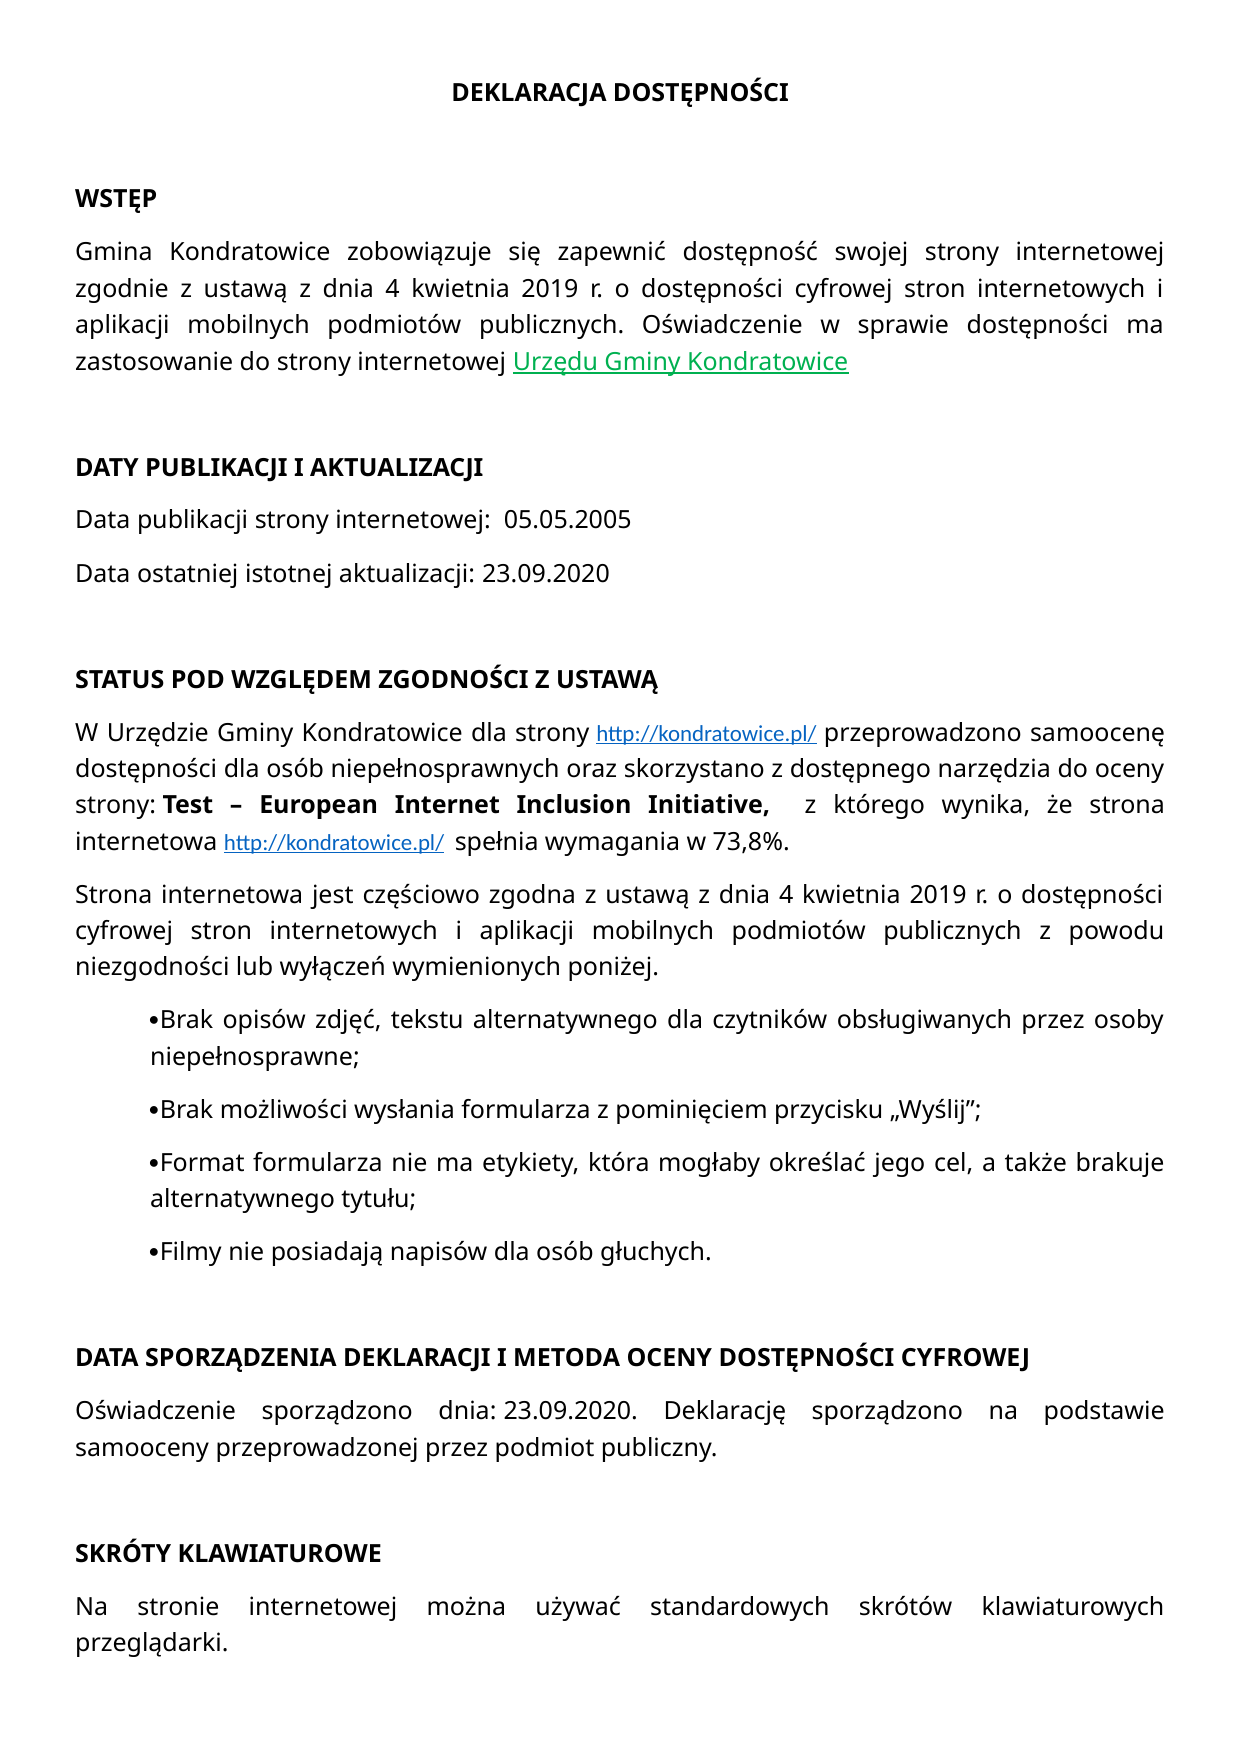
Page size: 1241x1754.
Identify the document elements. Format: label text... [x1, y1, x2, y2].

text DATY PUBLIKACJI I AKTUALIZACJI [75, 449, 1165, 483]
text DEKLARACJA DOSTĘPNOŚCI [75, 75, 1165, 109]
list Brak opisów zdjęć, tekstu alternatywnego dla czytników obsługiwanych przez osoby niepełnosprawne; [150, 1002, 1165, 1072]
text Data publikacji strony internetowej: 05.05.2005 [75, 502, 1165, 536]
list Format formularza nie ma etykiety, która mogłaby określać jego cel, a także brakuje alternatywnego tytułu; [150, 1144, 1165, 1215]
text STATUS POD WZGLĘDEM ZGODNOŚCI Z USTAWĄ [75, 661, 1165, 695]
text WSTĘP [75, 181, 1165, 215]
text Data ostatniej istotnej aktualizacji: 23.09.2020 [75, 555, 1165, 589]
list Brak możliwości wysłania formularza z pominięciem przycisku „Wyślij”; [150, 1091, 1165, 1126]
text DATA SPORZĄDZENIA DEKLARACJI I METODA OCENY DOSTĘPNOŚCI CYFROWEJ [75, 1340, 1165, 1374]
list Filmy nie posiadają napisów dla osób głuchych. [150, 1234, 1165, 1268]
text Oświadczenie sporządzono dnia: 23.09.2020. Deklarację sporządzono na podstawie samooceny przeprowadzonej przez podmiot publiczny. [75, 1393, 1165, 1463]
text Na stronie internetowej można używać standardowych skrótów klawiaturowych przeglądarki. [75, 1588, 1165, 1659]
text Gmina Kondratowice zobowiązuje się zapewnić dostępność swojej strony internetowej zgodnie z ustawą z dnia 4 kwietnia 2019 r. o dostępności cyfrowej stron internetowych i aplikacji mobilnych podmiotów publicznych. Oświadczenie w sprawie dostępności ma zastosowanie do strony internetowej Urzędu Gminy Kondratowice [75, 234, 1165, 377]
text W Urzędzie Gminy Kondratowice dla strony http://kondratowice.pl/ przeprowadzono samoocenę dostępności dla osób niepełnosprawnych oraz skorzystano z dostępnego narzędzia do oceny strony: Test – European Internet Inclusion Initiative, z którego wynika, że strona internetowa http://kondratowice.pl/ spełnia wymagania w 73,8%. [75, 714, 1165, 857]
text SKRÓTY KLAWIATUROWE [75, 1535, 1165, 1569]
text Strona internetowa jest częściowo zgodna z ustawą z dnia 4 kwietnia 2019 r. o dostępności cyfrowej stron internetowych i aplikacji mobilnych podmiotów publicznych z powodu niezgodności lub wyłączeń wymienionych poniżej. [75, 876, 1165, 983]
